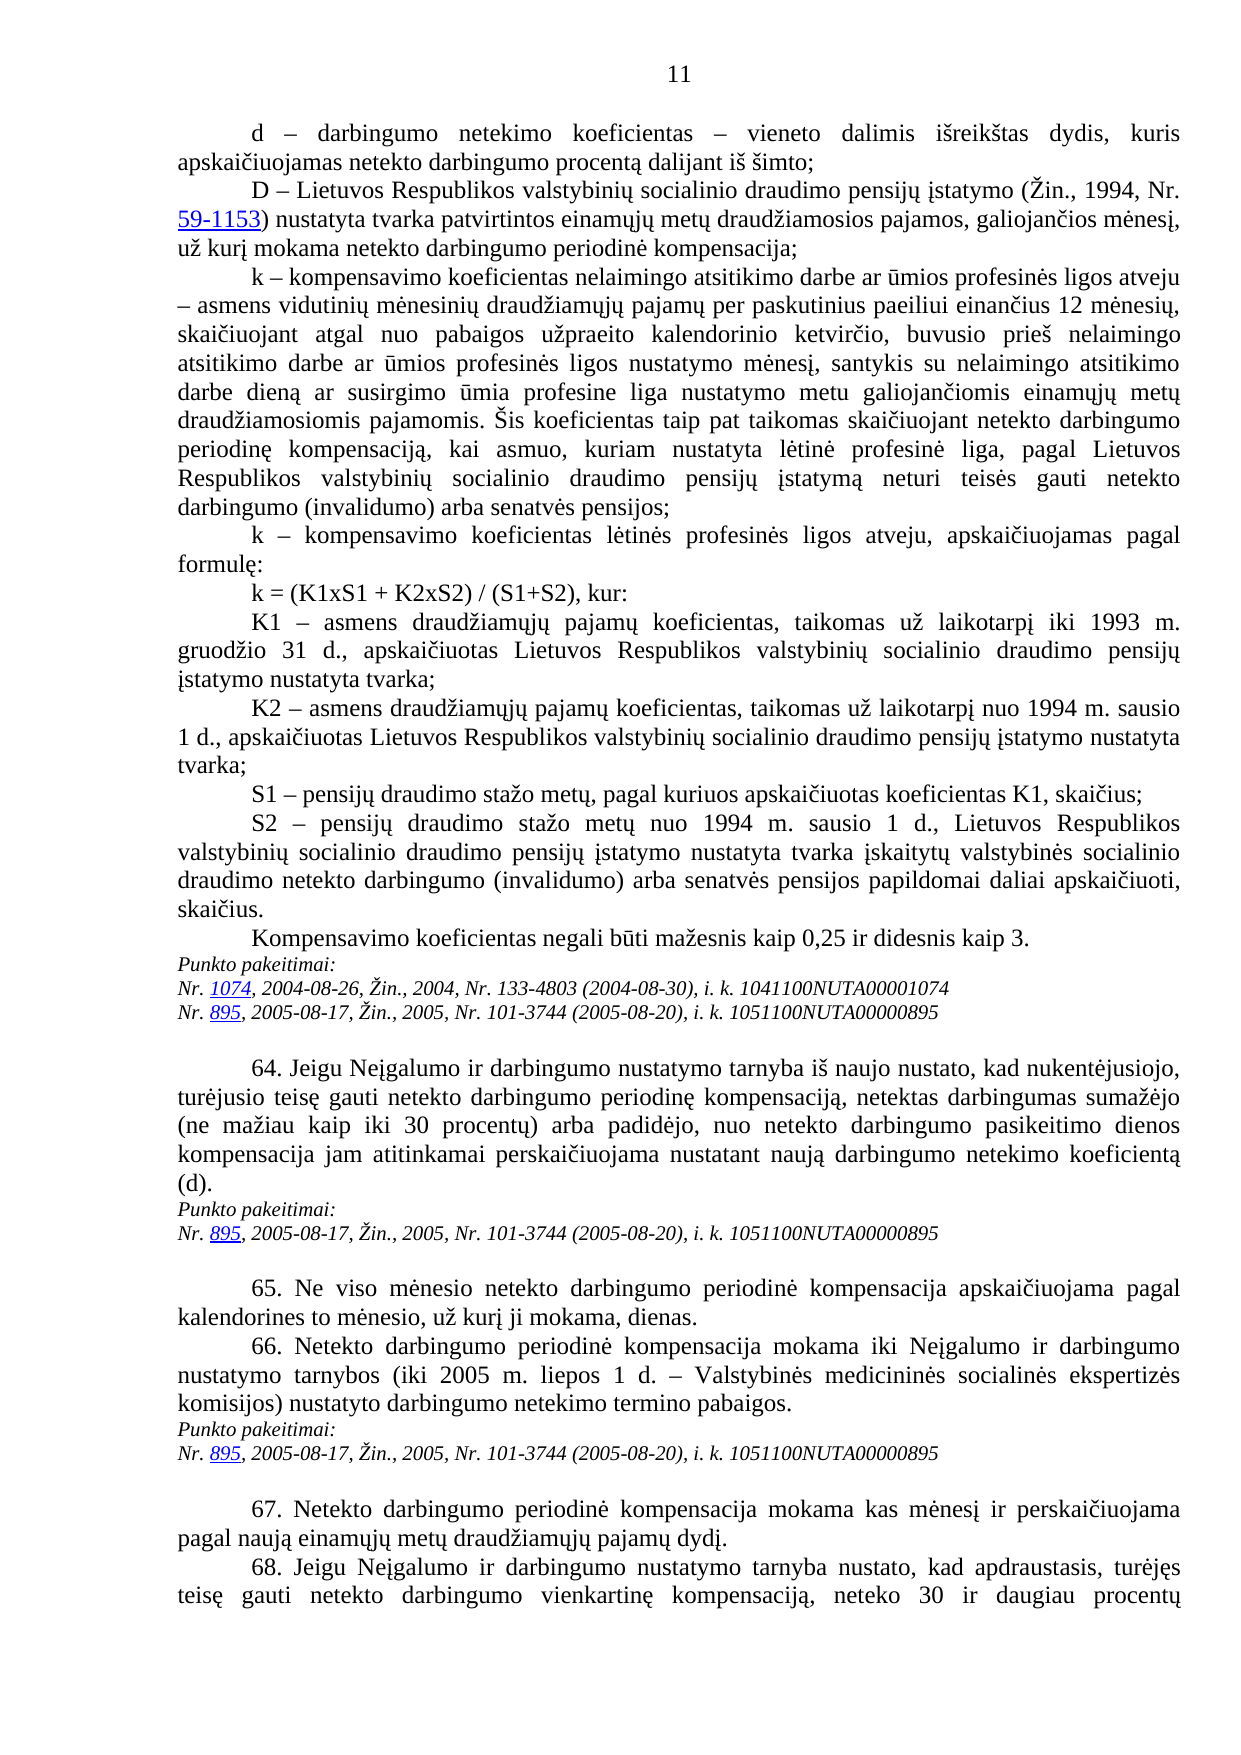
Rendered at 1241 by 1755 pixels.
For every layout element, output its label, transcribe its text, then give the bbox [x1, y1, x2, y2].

text k – kompensavimo koeficientas lėtinės profesinės ligos atveju, apskaičiuojamas pagal formulę: [177, 521, 1181, 578]
text d – darbingumo netekimo koeficientas – vieneto dalimis išreikštas dydis, kuris apskaičiuojamas netekto darbingumo procentą dalijant iš šimto; [177, 118, 1181, 176]
text Kompensavimo koeficientas negali būti mažesnis kaip 0,25 ir didesnis kaip 3. [177, 923, 1181, 952]
text Nr. 1074, 2004-08-26, Žin., 2004, Nr. 133-4803 (2004-08-30), i. k. 1041100NUTA00001074 [177, 976, 1181, 1000]
text 64. Jeigu Neįgalumo ir darbingumo nustatymo tarnyba iš naujo nustato, kad nukentėjusiojo, turėjusio teisę gauti netekto darbingumo periodinę kompensaciją, netektas darbingumas sumažėjo (ne mažiau kaip iki 30 procentų) arba padidėjo, nuo netekto darbingumo pasikeitimo dienos kompensacija jam atitinkamai perskaičiuojama nustatant naują darbingumo netekimo koeficientą (d). [177, 1053, 1181, 1197]
text Punkto pakeitimai: [177, 1417, 1181, 1441]
text Nr. 895, 2005-08-17, Žin., 2005, Nr. 101-3744 (2005-08-20), i. k. 1051100NUTA00000895 [177, 1000, 1181, 1024]
text S2 – pensijų draudimo stažo metų nuo 1994 m. sausio 1 d., Lietuvos Respublikos valstybinių socialinio draudimo pensijų įstatymo nustatyta tvarka įskaitytų valstybinės socialinio draudimo netekto darbingumo (invalidumo) arba senatvės pensijos papildomai daliai apskaičiuoti, skaičius. [177, 808, 1181, 923]
text 65. Ne viso mėnesio netekto darbingumo periodinė kompensacija apskaičiuojama pagal kalendorines to mėnesio, už kurį ji mokama, dienas. [177, 1273, 1181, 1331]
text k = (K1xS1 + K2xS2) / (S1+S2), kur: [177, 578, 1181, 607]
text Nr. 895, 2005-08-17, Žin., 2005, Nr. 101-3744 (2005-08-20), i. k. 1051100NUTA00000895 [177, 1441, 1181, 1465]
text Nr. 895, 2005-08-17, Žin., 2005, Nr. 101-3744 (2005-08-20), i. k. 1051100NUTA00000895 [177, 1221, 1181, 1245]
text 66. Netekto darbingumo periodinė kompensacija mokama iki Neįgalumo ir darbingumo nustatymo tarnybos (iki 2005 m. liepos 1 d. – Valstybinės medicininės socialinės ekspertizės komisijos) nustatyto darbingumo netekimo termino pabaigos. [177, 1331, 1181, 1417]
text S1 – pensijų draudimo stažo metų, pagal kuriuos apskaičiuotas koeficientas K1, skaičius; [177, 779, 1181, 808]
text K2 – asmens draudžiamųjų pajamų koeficientas, taikomas už laikotarpį nuo 1994 m. sausio 1 d., apskaičiuotas Lietuvos Respublikos valstybinių socialinio draudimo pensijų įstatymo nustatyta tvarka; [177, 693, 1181, 779]
text Punkto pakeitimai: [177, 1197, 1181, 1221]
text 68. Jeigu Neįgalumo ir darbingumo nustatymo tarnyba nustato, kad apdraustasis, turėjęs teisę gauti netekto darbingumo vienkartinę kompensaciją, neteko 30 ir daugiau procentų [177, 1552, 1181, 1609]
text 67. Netekto darbingumo periodinė kompensacija mokama kas mėnesį ir perskaičiuojama pagal naują einamųjų metų draudžiamųjų pajamų dydį. [177, 1494, 1181, 1552]
text Punkto pakeitimai: [177, 952, 1181, 976]
text k – kompensavimo koeficientas nelaimingo atsitikimo darbe ar ūmios profesinės ligos atveju – asmens vidutinių mėnesinių draudžiamųjų pajamų per paskutinius paeiliui einančius 12 mėnesių, skaičiuojant atgal nuo pabaigos užpraeito kalendorinio ketvirčio, buvusio prieš nelaimingo atsitikimo darbe ar ūmios profesinės ligos nustatymo mėnesį, santykis su nelaimingo atsitikimo darbe dieną ar susirgimo ūmia profesine liga nustatymo metu galiojančiomis einamųjų metų draudžiamosiomis pajamomis. Šis koeficientas taip pat taikomas skaičiuojant netekto darbingumo periodinę kompensaciją, kai asmuo, kuriam nustatyta lėtinė profesinė liga, pagal Lietuvos Respublikos valstybinių socialinio draudimo pensijų įstatymą neturi teisės gauti netekto darbingumo (invalidumo) arba senatvės pensijos; [177, 262, 1181, 521]
text D – Lietuvos Respublikos valstybinių socialinio draudimo pensijų įstatymo (Žin., 1994, Nr. 59-1153) nustatyta tvarka patvirtintos einamųjų metų draudžiamosios pajamos, galiojančios mėnesį, už kurį mokama netekto darbingumo periodinė kompensacija; [177, 176, 1181, 262]
text K1 – asmens draudžiamųjų pajamų koeficientas, taikomas už laikotarpį iki 1993 m. gruodžio 31 d., apskaičiuotas Lietuvos Respublikos valstybinių socialinio draudimo pensijų įstatymo nustatyta tvarka; [177, 607, 1181, 693]
